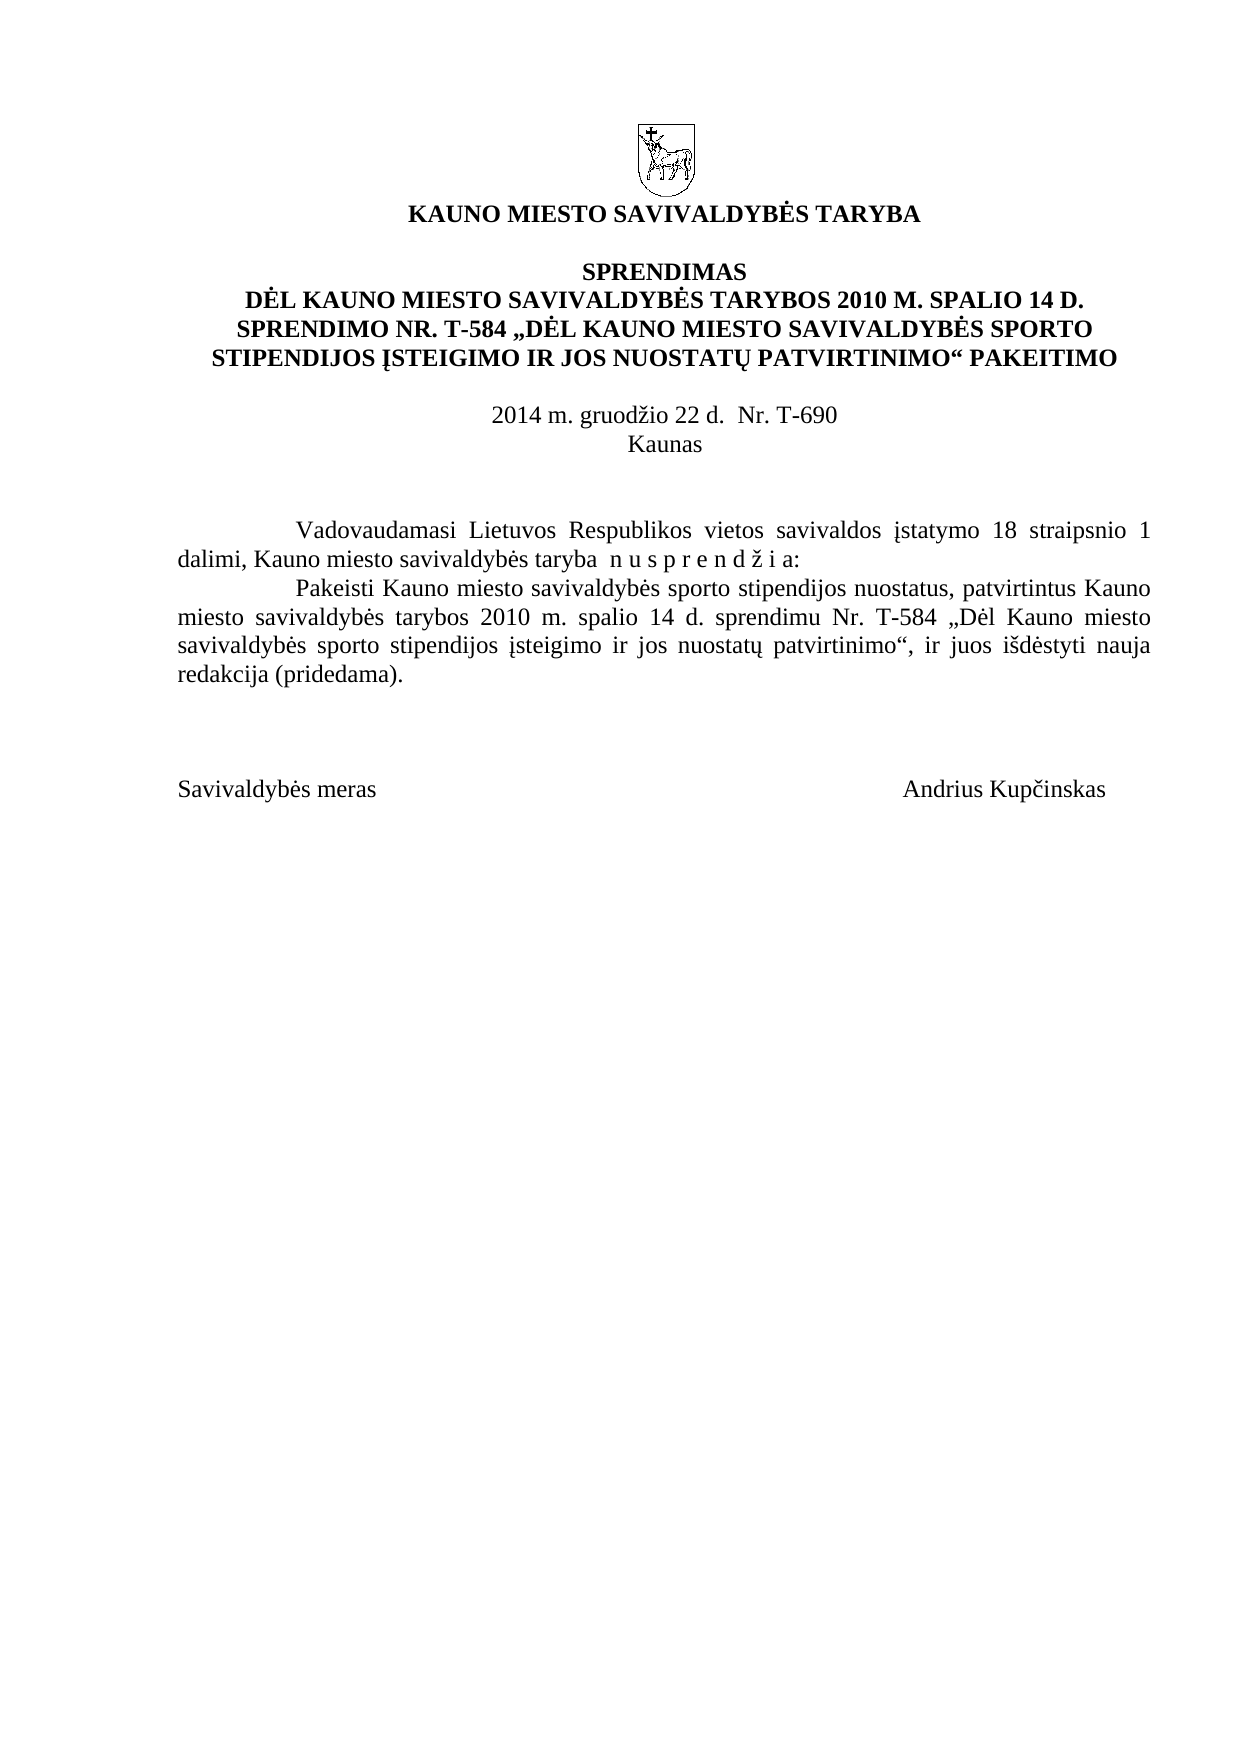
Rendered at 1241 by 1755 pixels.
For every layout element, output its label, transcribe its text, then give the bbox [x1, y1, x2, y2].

text 2014 m. gruodžio 22 d. Nr. T-690 [177, 401, 1152, 429]
text Kaunas [178, 429, 1152, 458]
text KAUNO MIESTO SAVIVALDYBĖS TARYBA [177, 199, 1152, 228]
text DĖL KAUNO MIESTO SAVIVALDYBĖS TARYBOS 2010 M. SPALIO 14 D. SPRENDIMO NR. T-584 „DĖL KAUNO MIESTO SAVIVALDYBĖS SPORTO STIPENDIJOS ĮSTEIGIMO IR JOS NUOSTATŲ PATVIRTINIMO“ PAKEITIMO [178, 286, 1152, 372]
text Pakeisti Kauno miesto savivaldybės sporto stipendijos nuostatus, patvirtintus Kauno miesto savivaldybės tarybos 2010 m. spalio 14 d. sprendimu Nr. T-584 „Dėl Kauno miesto savivaldybės sporto stipendijos įsteigimo ir jos nuostatų patvirtinimo“, ir juos išdėstyti nauja redakcija (pridedama). [177, 573, 1152, 688]
text sprendimas [177, 257, 1152, 286]
text Savivaldybės meras Andrius Kupčinskas [177, 774, 1152, 803]
text Vadovaudamasi Lietuvos Respublikos vietos savivaldos įstatymo 18 straipsnio 1 dalimi, Kauno miesto savivaldybės taryba n u s p r e n d ž i a: [177, 516, 1152, 573]
